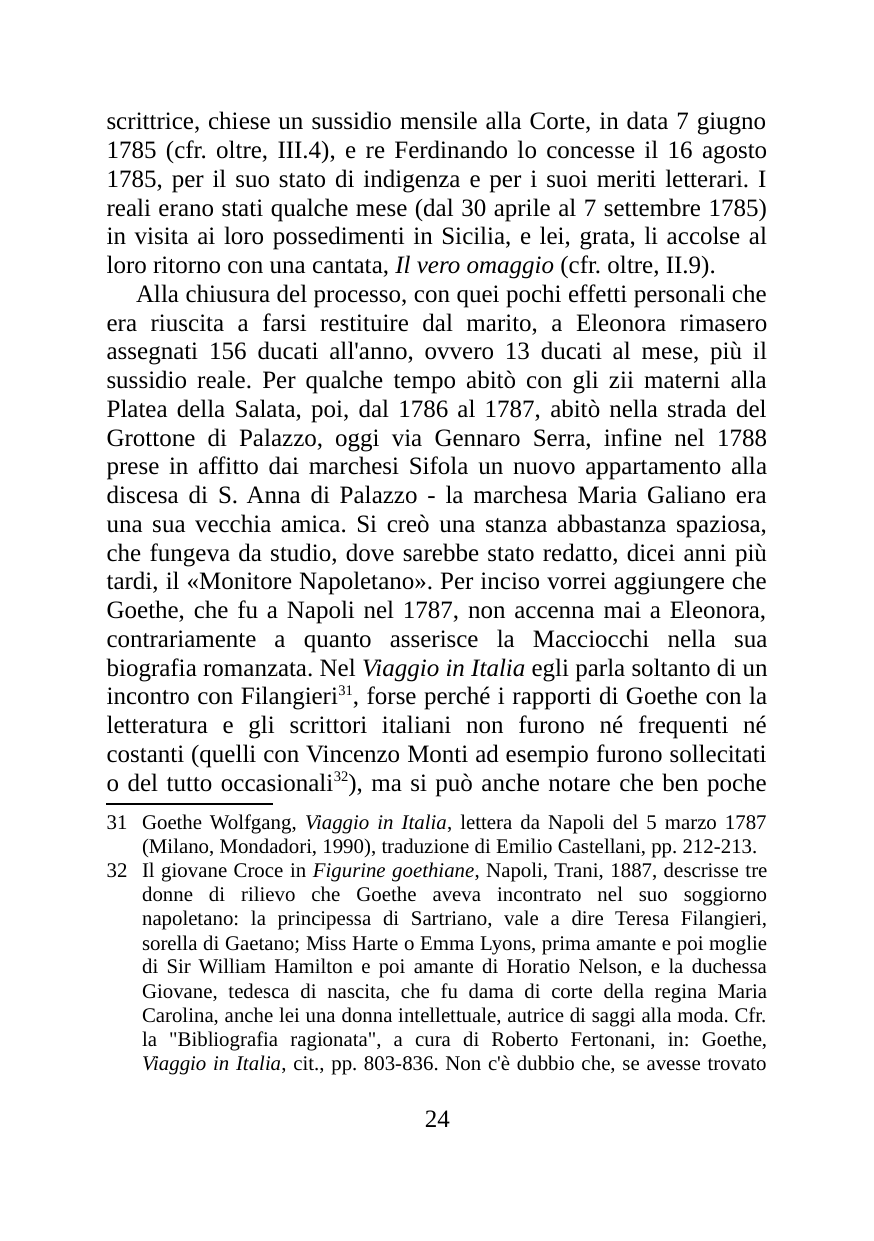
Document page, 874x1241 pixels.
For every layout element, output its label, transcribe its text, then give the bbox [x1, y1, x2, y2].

text Alla chiusura del processo, con quei pochi effetti personali che era riuscita a farsi restituire dal marito, a Eleonora rimasero assegnati 156 ducati all'anno, ovvero 13 ducati al mese, più il sussidio reale. Per qualche tempo abitò con gli zii materni alla Platea della Salata, poi, dal 1786 al 1787, abitò nella strada del Grottone di Palazzo, oggi via Gennaro Serra, infine nel 1788 prese in affitto dai marchesi Sifola un nuovo appartamento alla discesa di S. Anna di Palazzo - la marchesa Maria Galiano era una sua vecchia amica. Si creò una stanza abbastanza spaziosa, che fungeva da studio, dove sarebbe stato redatto, dicei anni più tardi, il «Monitore Napoletano». Per inciso vorrei aggiungere che Goethe, che fu a Napoli nel 1787, non accenna mai a Eleonora, contrariamente a quanto asserisce la Macciocchi nella sua biografia romanzata. Nel Viaggio in Italia egli parla soltanto di un incontro con Filangieri, forse perché i rapporti di Goethe con la letteratura e gli scrittori italiani non furono né frequenti né costanti (quelli con Vincenzo Monti ad esempio furono sollecitati o del tutto occasionali), ma si può anche notare che ben poche [106, 279, 768, 796]
text Il giovane Croce in Figurine goethiane, Napoli, Trani, 1887, descrisse tre donne di rilievo che Goethe aveva incontrato nel suo soggiorno napoletano: la principessa di Sartriano, vale a dire Teresa Filangieri, sorella di Gaetano; Miss Harte o Emma Lyons, prima amante e poi moglie di Sir William Hamilton e poi amante di Horatio Nelson, e la duchessa Giovane, tedesca di nascita, che fu dama di corte della regina Maria Carolina, anche lei una donna intellettuale, autrice di saggi alla moda. Cfr. la "Bibliografia ragionata", a cura di Roberto Fertonani, in: Goethe, Viaggio in Italia, cit., pp. 803-836. Non c'è dubbio che, se avesse trovato [106, 858, 768, 1075]
text scrittrice, chiese un sussidio mensile alla Corte, in data 7 giugno 1785 (cfr. oltre, III.4), e re Ferdinando lo concesse il 16 agosto 1785, per il suo stato di indigenza e per i suoi meriti letterari. I reali erano stati qualche mese (dal 30 aprile al 7 settembre 1785) in visita ai loro possedimenti in Sicilia, e lei, grata, li accolse al loro ritorno con una cantata, Il vero omaggio (cfr. oltre, II.9). [106, 106, 768, 279]
text Goethe Wolfgang, Viaggio in Italia, lettera da Napoli del 5 marzo 1787 (Milano, Mondadori, 1990), traduzione di Emilio Castellani, pp. 212-213. [106, 810, 768, 858]
